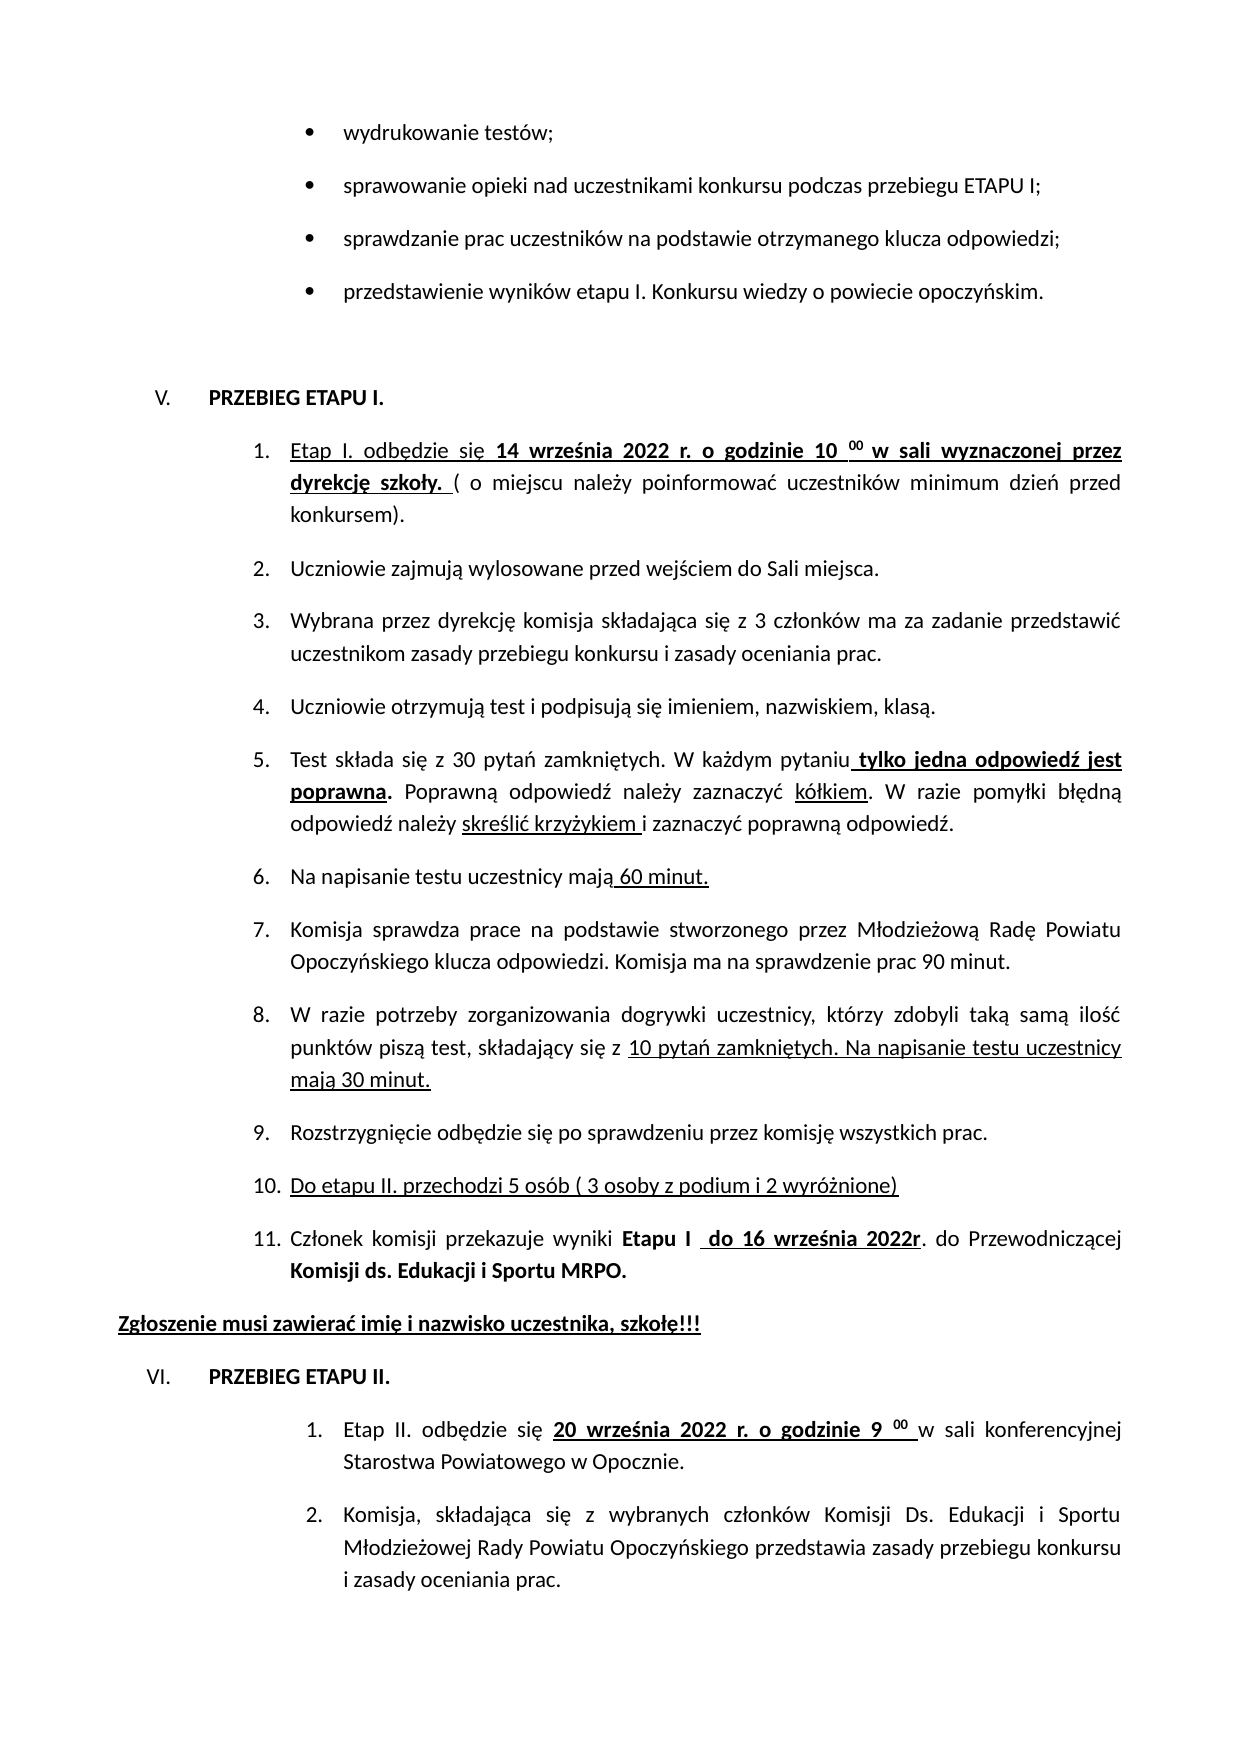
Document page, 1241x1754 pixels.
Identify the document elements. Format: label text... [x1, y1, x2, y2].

list Uczniowie zajmują wylosowane przed wejściem do Sali miejsca. [253, 554, 1122, 582]
list Członek komisji przekazuje wyniki Etapu I do 16 września 2022r. do Przewodniczącej Komisji ds. Edukacji i Sportu MRPO. [253, 1224, 1122, 1284]
list PRZEBIEG ETAPU I. [171, 383, 1122, 411]
list Wybrana przez dyrekcję komisja składająca się z 3 członków ma za zadanie przedstawić uczestnikom zasady przebiegu konkursu i zasady oceniania prac. [253, 607, 1122, 667]
text Zgłoszenie musi zawierać imię i nazwisko uczestnika, szkołę!!! [118, 1309, 1122, 1337]
list Etap I. odbędzie się 14 września 2022 r. o godzinie 10 00 w sali wyznaczonej przez dyrekcję szkoły. ( o miejscu należy poinformować uczestników minimum dzień przed konkursem). [253, 436, 1122, 529]
list Komisja, składająca się z wybranych członków Komisji Ds. Edukacji i Sportu Młodzieżowej Rady Powiatu Opoczyńskiego przedstawia zasady przebiegu konkursu i zasady oceniania prac. [306, 1500, 1122, 1593]
list W razie potrzeby zorganizowania dogrywki uczestnicy, którzy zdobyli taką samą ilość punktów piszą test, składający się z 10 pytań zamkniętych. Na napisanie testu uczestnicy mają 30 minut. [253, 1001, 1122, 1093]
list Komisja sprawdza prace na podstawie stworzonego przez Młodzieżową Radę Powiatu Opoczyńskiego klucza odpowiedzi. Komisja ma na sprawdzenie prac 90 minut. [253, 915, 1122, 976]
list Rozstrzygnięcie odbędzie się po sprawdzeniu przez komisję wszystkich prac. [253, 1118, 1122, 1146]
list Na napisanie testu uczestnicy mają 60 minut. [253, 862, 1122, 890]
list wydrukowanie testów; [306, 118, 1122, 146]
list sprawowanie opieki nad uczestnikami konkursu podczas przebiegu ETAPU I; [306, 171, 1122, 199]
list PRZEBIEG ETAPU II. [171, 1362, 1122, 1390]
list Etap II. odbędzie się 20 września 2022 r. o godzinie 9 00 w sali konferencyjnej Starostwa Powiatowego w Opocznie. [306, 1415, 1122, 1475]
list sprawdzanie prac uczestników na podstawie otrzymanego klucza odpowiedzi; [306, 224, 1122, 252]
list przedstawienie wyników etapu I. Konkursu wiedzy o powiecie opoczyńskim. [306, 277, 1122, 305]
list Uczniowie otrzymują test i podpisują się imieniem, nazwiskiem, klasą. [253, 692, 1122, 720]
list Do etapu II. przechodzi 5 osób ( 3 osoby z podium i 2 wyróżnione) [253, 1171, 1122, 1199]
list Test składa się z 30 pytań zamkniętych. W każdym pytaniu tylko jedna odpowiedź jest poprawna. Poprawną odpowiedź należy zaznaczyć kółkiem. W razie pomyłki błędną odpowiedź należy skreślić krzyżykiem i zaznaczyć poprawną odpowiedź. [253, 745, 1122, 837]
